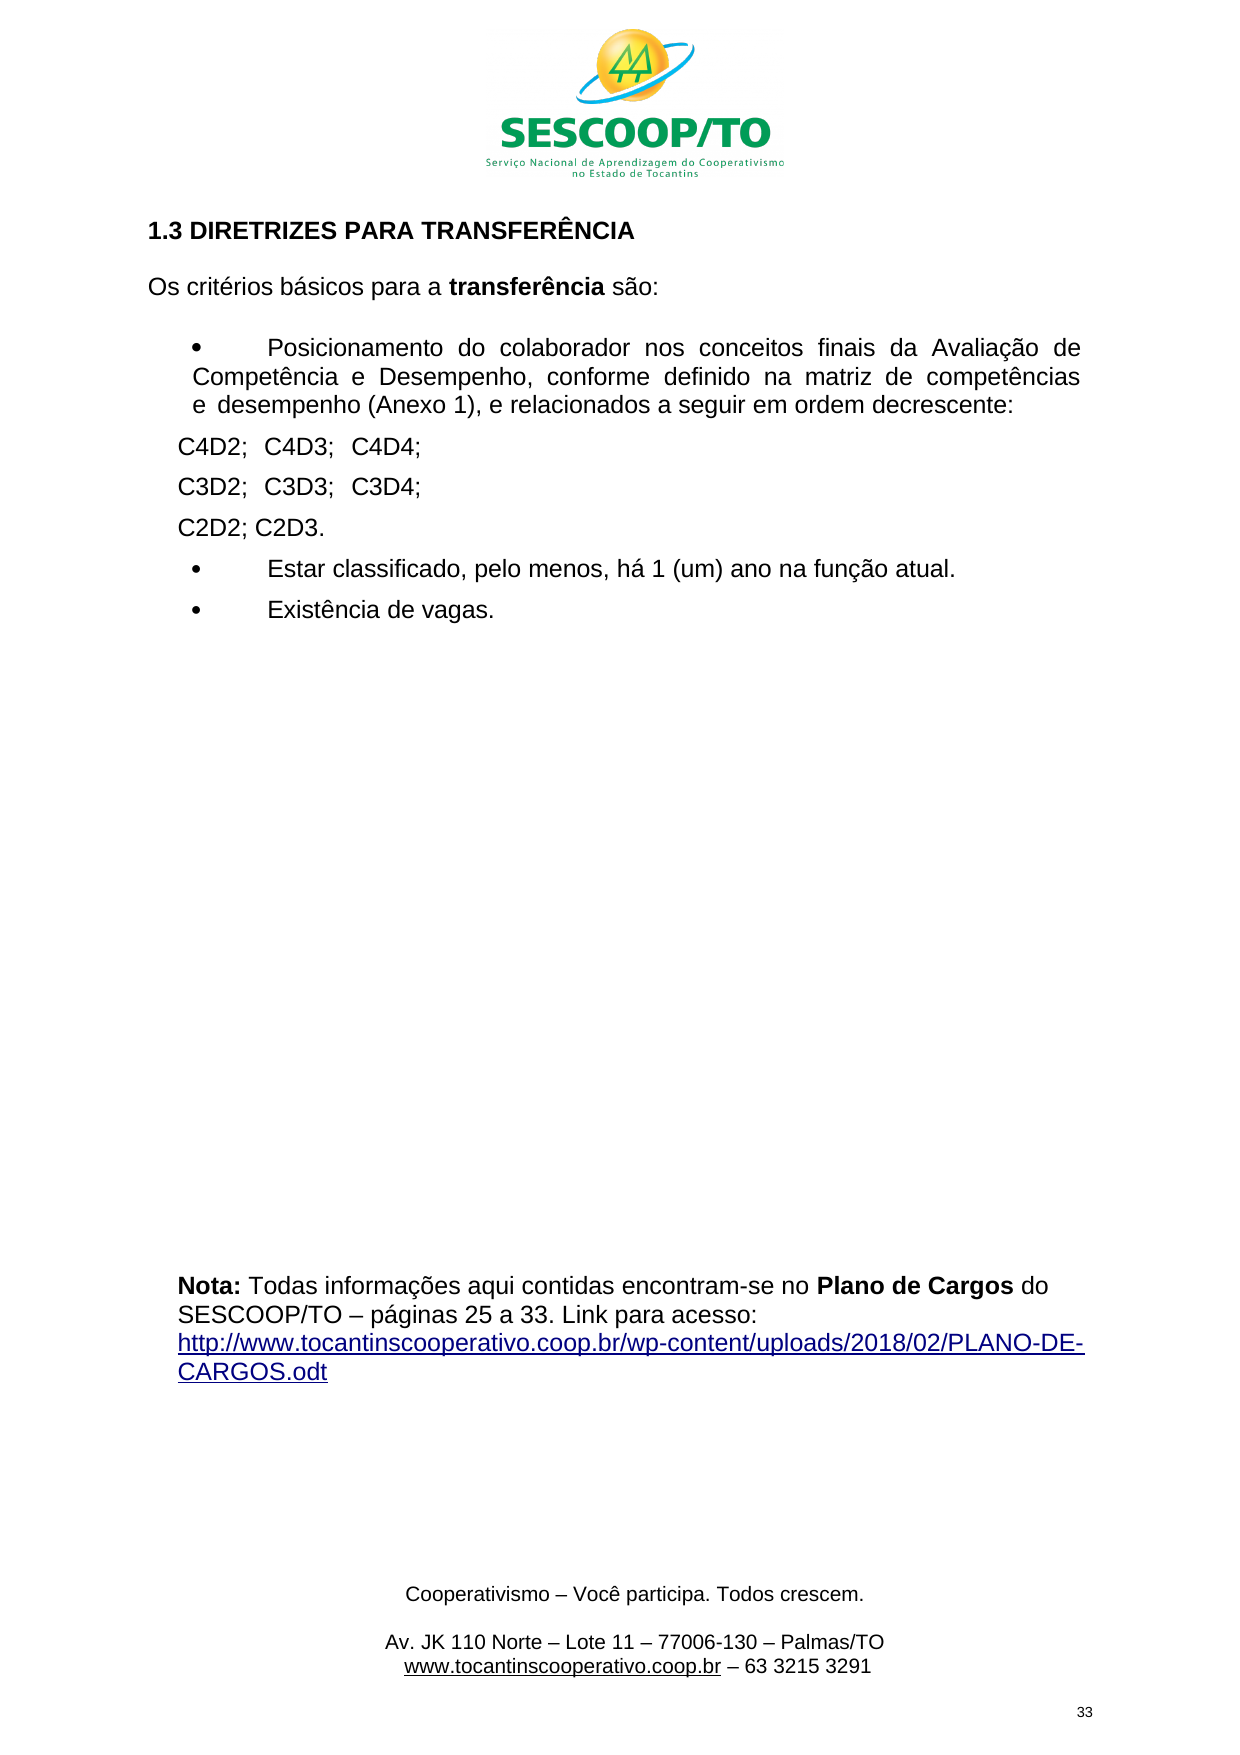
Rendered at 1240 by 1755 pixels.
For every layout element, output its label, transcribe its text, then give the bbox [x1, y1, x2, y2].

text Os critérios básicos para a transferência são: [148, 272, 1093, 301]
text Nota: Todas informações aqui contidas encontram-se no Plano de Cargos do SESCOOP/TO – páginas 25 a 33. Link para acesso: http://www.tocantinscooperativo.coop.br/wp-content/uploads/2018/02/PLANO-DE-CARGOS.odt [177, 1271, 1093, 1386]
list Posicionamento do colaborador nos conceitos finais da Avaliação de Competência e Desempenho, conforme definido na matriz de competências e desempenho (Anexo 1), e relacionados a seguir em ordem decrescente: [192, 333, 1081, 419]
text C4D2; C4D3; C4D4; C3D2; C3D3; C3D4; C2D2; C2D3. [177, 432, 421, 542]
list Existência de vagas. [192, 595, 1093, 624]
list Estar classificado, pelo menos, há 1 (um) ano na função atual. [192, 554, 1093, 583]
text 1.3 DIRETRIZES PARA TRANSFERÊNCIA [148, 216, 1093, 245]
